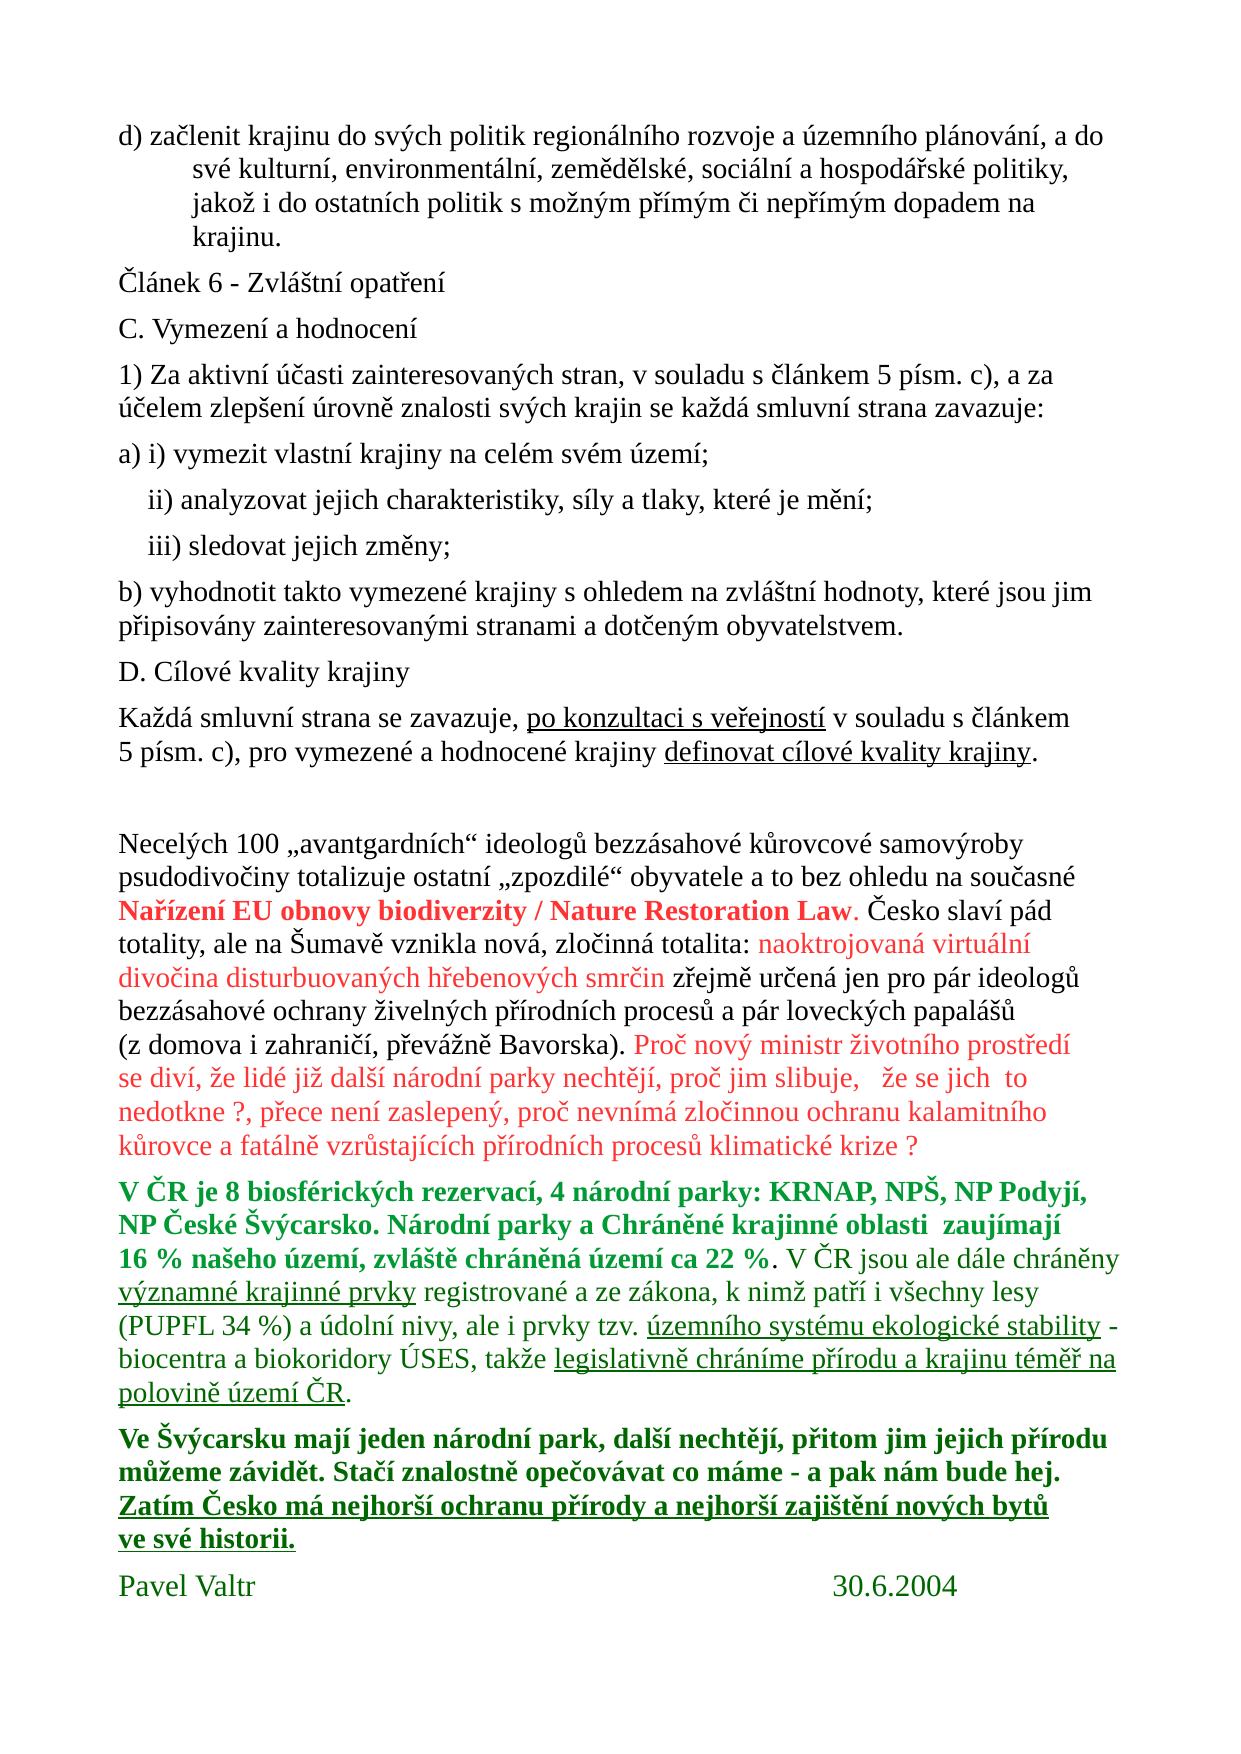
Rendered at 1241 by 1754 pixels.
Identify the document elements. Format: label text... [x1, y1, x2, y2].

text b) vyhodnotit takto vymezené krajiny s ohledem na zvláštní hodnoty, které jsou jim připisovány zainteresovanými stranami a dotčeným obyvatelstvem. [118, 574, 1122, 642]
text iii) sledovat jejich změny; [118, 528, 1122, 562]
text Pavel Valtr 30.6.2004 [118, 1568, 1122, 1604]
text a) i) vymezit vlastní krajiny na celém svém území; [118, 436, 1122, 470]
text Každá smluvní strana se zavazuje, po konzultaci s veřejností v souladu s článkem 5 písm. c), pro vymezené a hodnocené krajiny definovat cílové kvality krajiny. [118, 700, 1122, 767]
text d) začlenit krajinu do svých politik regionálního rozvoje a územního plánování, a do své kulturní, environmentální, zemědělské, sociální a hospodářské politiky, jakož i do ostatních politik s možným přímým či nepřímým dopadem na krajinu. [118, 118, 1122, 252]
text Necelých 100 „avantgardních“ ideologů bezzásahové kůrovcové samovýroby psudodivočiny totalizuje ostatní „zpozdilé“ obyvatele a to bez ohledu na současné Nařízení EU obnovy biodiverzity / Nature Restoration Law. Česko slaví pád totality, ale na Šumavě vznikla nová, zločinná totalita: naoktrojovaná virtuální divočina disturbuovaných hřebenových smrčin zřejmě určená jen pro pár ideologů bezzásahové ochrany živelných přírodních procesů a pár loveckých papalášů (z domova i zahraničí, převážně Bavorska). Proč nový ministr životního prostředí se diví, že lidé již další národní parky nechtějí, proč jim slibuje, že se jich to nedotkne ?, přece není zaslepený, proč nevnímá zločinnou ochranu kalamitního kůrovce a fatálně vzrůstajících přírodních procesů klimatické krize ? [118, 826, 1122, 1161]
text V ČR je 8 biosférických rezervací, 4 národní parky: KRNAP, NPŠ, NP Podyjí, NP České Švýcarsko. Národní parky a Chráněné krajinné oblasti zaujímají 16 % našeho území, zvláště chráněná území ca 22 %. V ČR jsou ale dále chráněny významné krajinné prvky registrované a ze zákona, k nimž patří i všechny lesy (PUPFL 34 %) a údolní nivy, ale i prvky tzv. územního systému ekologické stability - biocentra a biokoridory ÚSES, takže legislativně chráníme přírodu a krajinu téměř na polovině území ČR. [118, 1174, 1122, 1408]
text C. Vymezení a hodnocení [118, 311, 1122, 344]
text Ve Švýcarsku mají jeden národní park, další nechtějí, přitom jim jejich přírodu můžeme závidět. Stačí znalostně opečovávat co máme - a pak nám bude hej. Zatím Česko má nejhorší ochranu přírody a nejhorší zajištění nových bytů ve své historii. [118, 1421, 1122, 1555]
text ii) analyzovat jejich charakteristiky, síly a tlaky, které je mění; [118, 482, 1122, 516]
text Článek 6 - Zvláštní opatření [118, 265, 1122, 298]
text D. Cílové kvality krajiny [118, 654, 1122, 688]
text 1) Za aktivní účasti zainteresovaných stran, v souladu s článkem 5 písm. c), a za účelem zlepšení úrovně znalosti svých krajin se každá smluvní strana zavazuje: [118, 357, 1122, 424]
